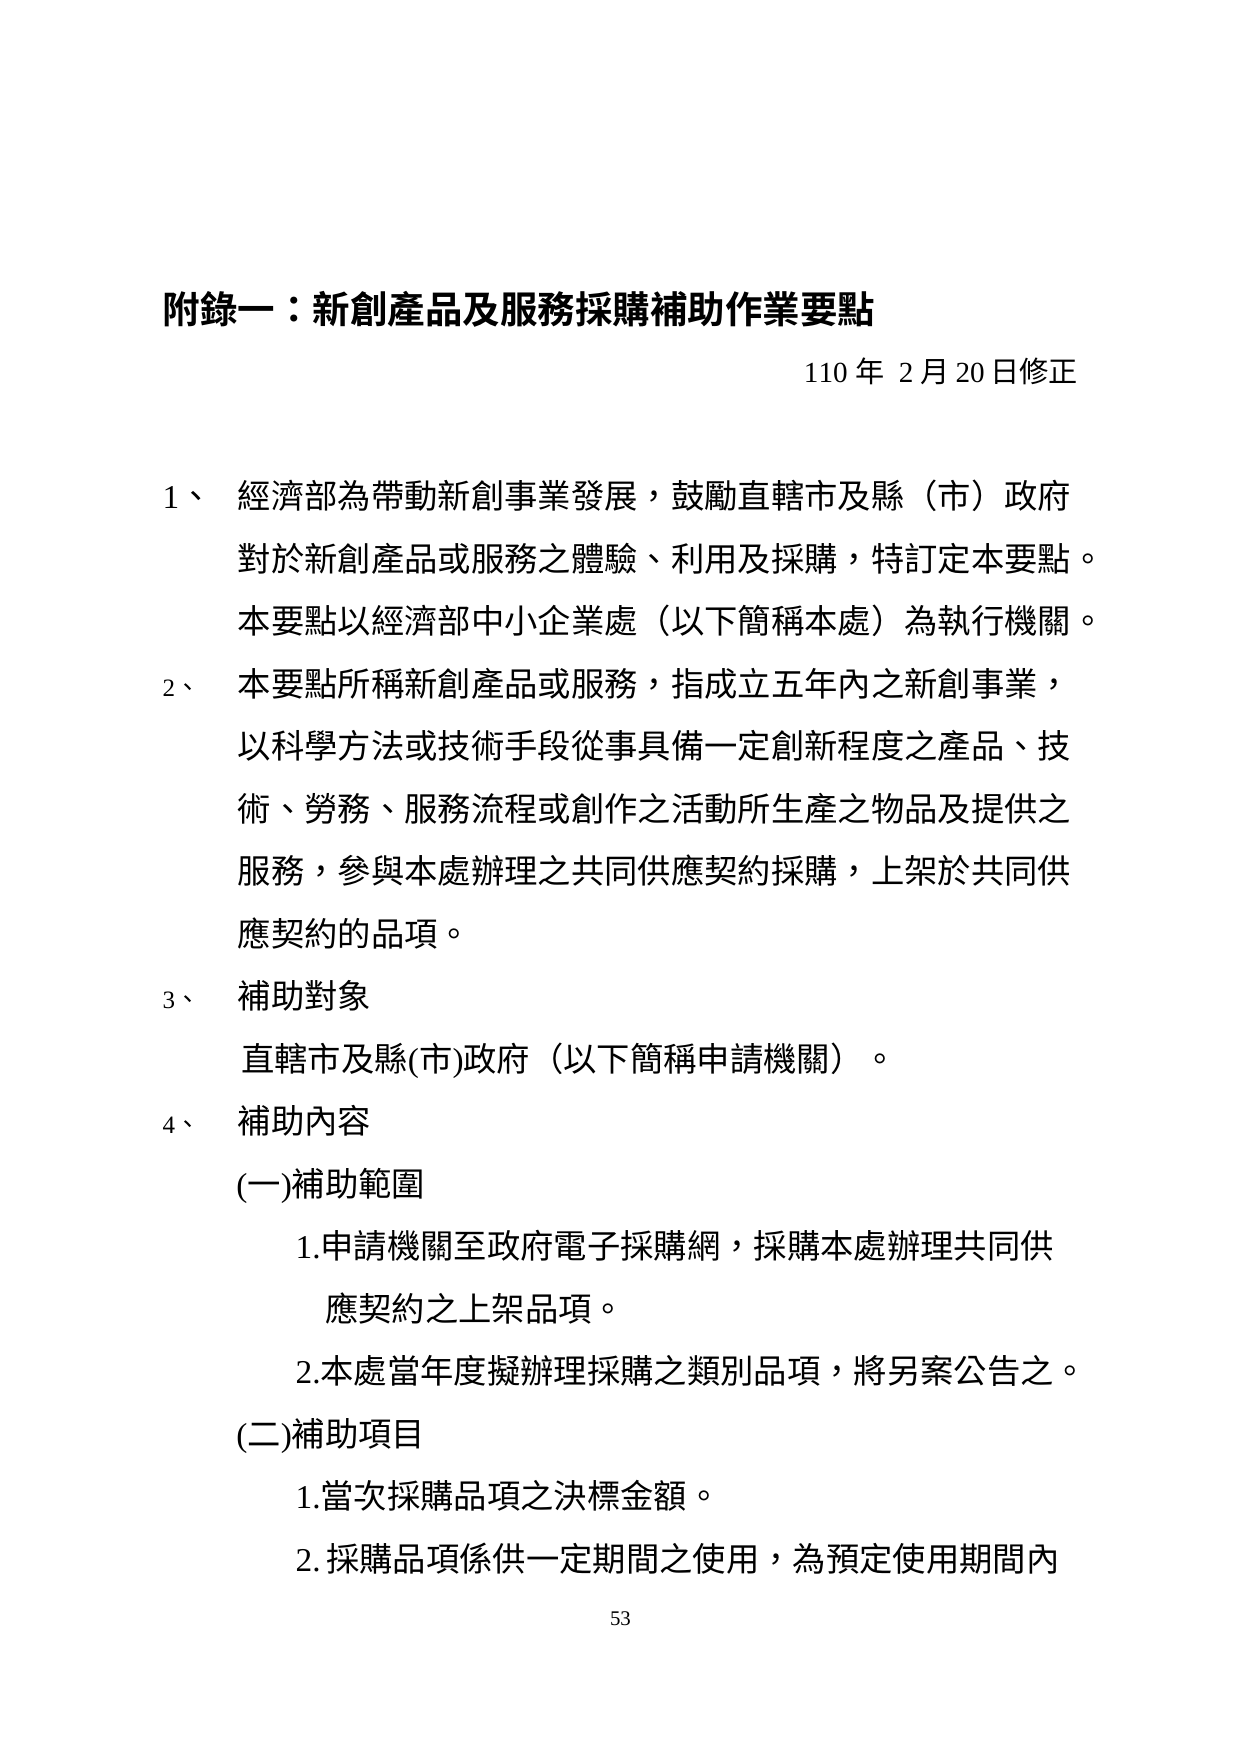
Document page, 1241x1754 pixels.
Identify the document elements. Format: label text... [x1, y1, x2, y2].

list 補助對象 [162, 953, 1078, 1015]
text 2. 採購品項係供一定期間之使用，為預定使用期間內 [295, 1515, 1078, 1578]
text 110 年 2 月20日修正 [162, 328, 1078, 390]
text 2.本處當年度擬辦理採購之類別品項，將另案公告之。 [295, 1328, 1078, 1390]
text 1.當次採購品項之決標金額。 [295, 1453, 1078, 1515]
list 補助內容 [162, 1078, 1078, 1140]
text 直轄市及縣(市)政府（以下簡稱申請機關）。 [162, 1015, 1078, 1078]
text (一)補助範圍 [236, 1140, 1078, 1203]
text 本要點以經濟部中小企業處（以下簡稱本處）為執行機關。 [237, 578, 1078, 640]
text 1.申請機關至政府電子採購網，採購本處辦理共同供應契約之上架品項。 [295, 1203, 1078, 1328]
list 經濟部為帶動新創事業發展，鼓勵直轄市及縣（市）政府對於新創產品或服務之體驗、利用及採購，特訂定本要點。 [162, 453, 1078, 578]
text (二)補助項目 [236, 1390, 1078, 1453]
list 本要點所稱新創產品或服務，指成立五年內之新創事業，以科學方法或技術手段從事具備一定創新程度之產品、技術、勞務、服務流程或創作之活動所生產之物品及提供之服務，參與本處辦理之共同供應契約採購，上架於共同供應契約的品項。 [162, 640, 1078, 953]
text 附錄一：新創產品及服務採購補助作業要點 [162, 265, 1078, 328]
